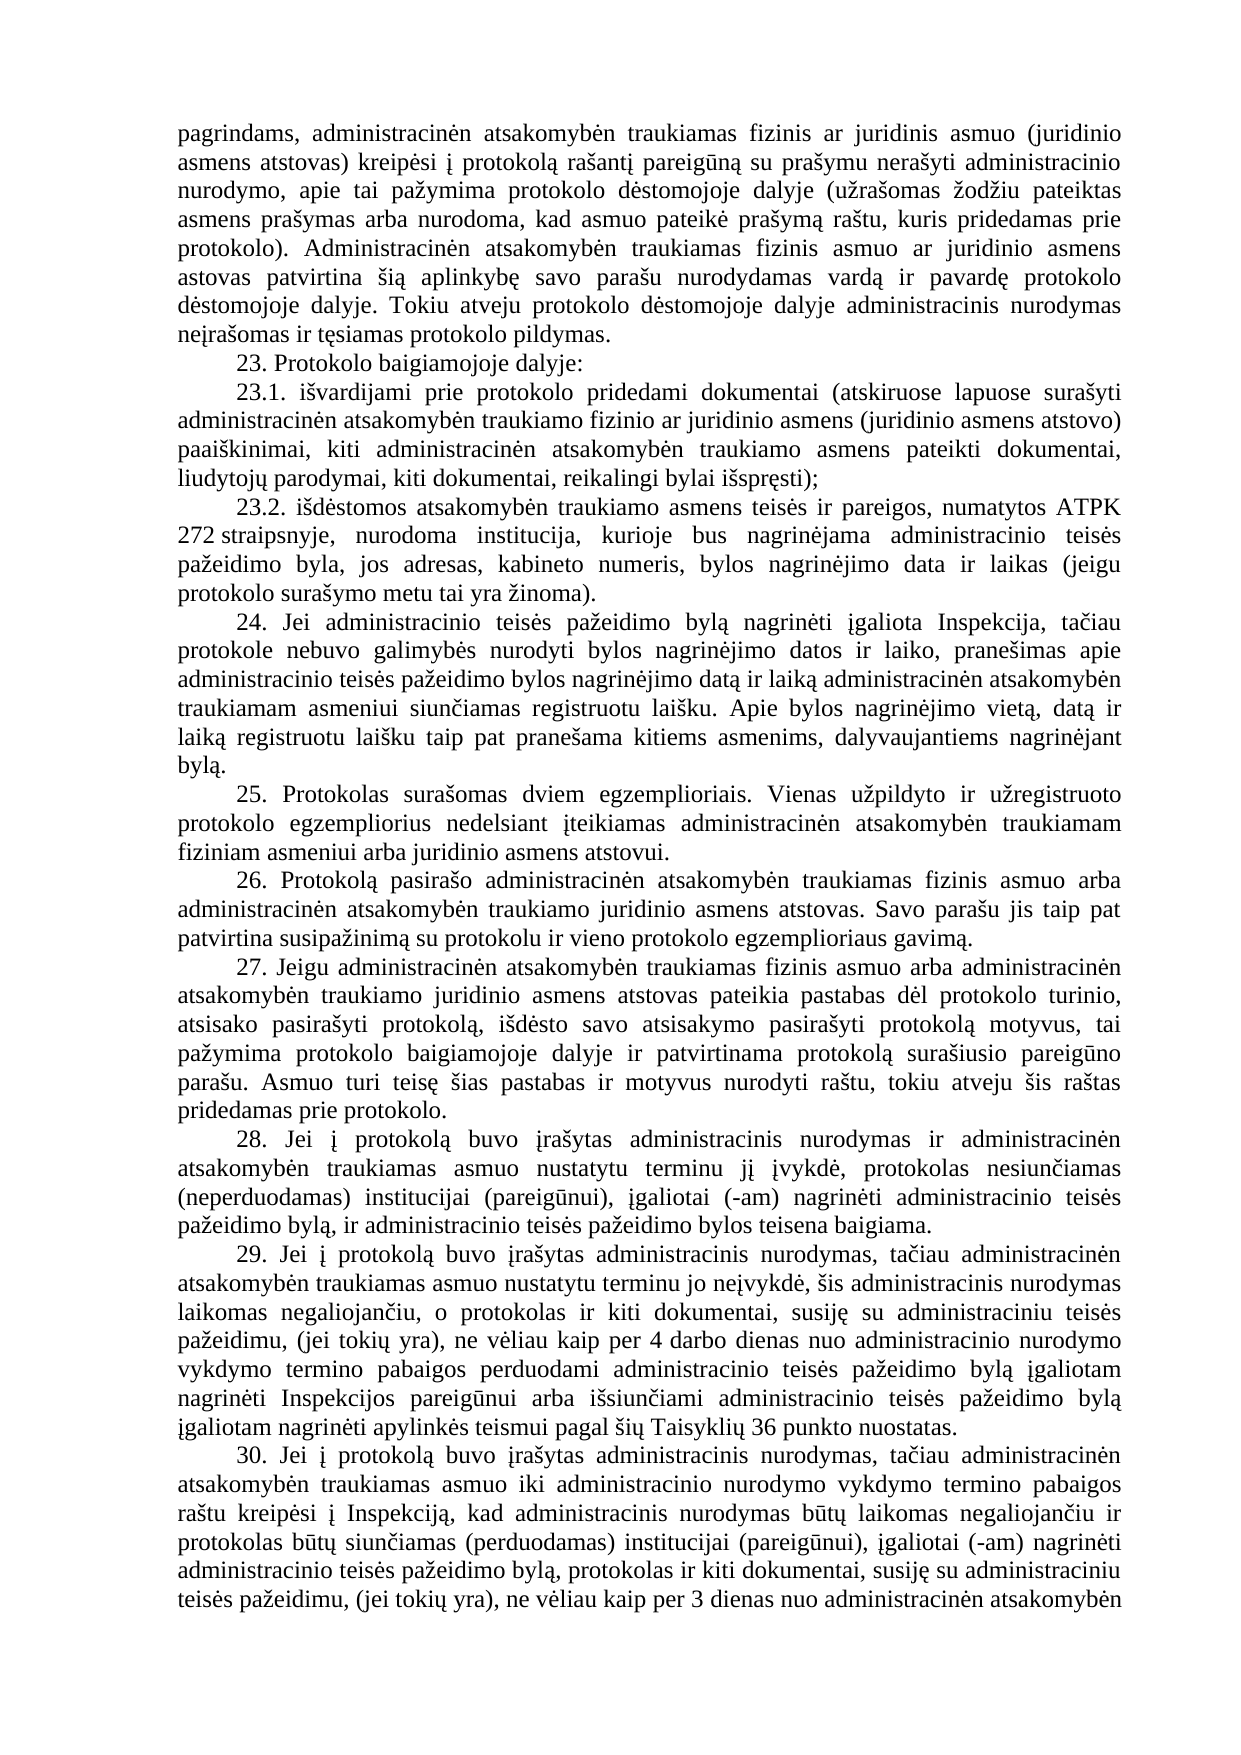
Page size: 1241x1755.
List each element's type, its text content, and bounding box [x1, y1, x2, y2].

text 25. Protokolas surašomas dviem egzemplioriais. Vienas užpildyto ir užregistruoto protokolo egzempliorius nedelsiant įteikiamas administracinėn atsakomybėn traukiamam fiziniam asmeniui arba juridinio asmens atstovui. [177, 779, 1122, 866]
text 26. Protokolą pasirašo administracinėn atsakomybėn traukiamas fizinis asmuo arba administracinėn atsakomybėn traukiamo juridinio asmens atstovas. Savo parašu jis taip pat patvirtina susipažinimą su protokolu ir vieno protokolo egzemplioriaus gavimą. [177, 866, 1122, 952]
text 24. Jei administracinio teisės pažeidimo bylą nagrinėti įgaliota Inspekcija, tačiau protokole nebuvo galimybės nurodyti bylos nagrinėjimo datos ir laiko, pranešimas apie administracinio teisės pažeidimo bylos nagrinėjimo datą ir laiką administracinėn atsakomybėn traukiamam asmeniui siunčiamas registruotu laišku. Apie bylos nagrinėjimo vietą, datą ir laiką registruotu laišku taip pat pranešama kitiems asmenims, dalyvaujantiems nagrinėjant bylą. [177, 607, 1122, 779]
text 23.1. išvardijami prie protokolo pridedami dokumentai (atskiruose lapuose surašyti administracinėn atsakomybėn traukiamo fizinio ar juridinio asmens (juridinio asmens atstovo) paaiškinimai, kiti administracinėn atsakomybėn traukiamo asmens pateikti dokumentai, liudytojų parodymai, kiti dokumentai, reikalingi bylai išspręsti); [177, 377, 1122, 492]
text 30. Jei į protokolą buvo įrašytas administracinis nurodymas, tačiau administracinėn atsakomybėn traukiamas asmuo iki administracinio nurodymo vykdymo termino pabaigos raštu kreipėsi į Inspekciją, kad administracinis nurodymas būtų laikomas negaliojančiu ir protokolas būtų siunčiamas (perduodamas) institucijai (pareigūnui), įgaliotai (-am) nagrinėti administracinio teisės pažeidimo bylą, protokolas ir kiti dokumentai, susiję su administraciniu teisės pažeidimu, (jei tokių yra), ne vėliau kaip per 3 dienas nuo administracinėn atsakomybėn [177, 1441, 1122, 1613]
text pagrindams, administracinėn atsakomybėn traukiamas fizinis ar juridinis asmuo (juridinio asmens atstovas) kreipėsi į protokolą rašantį pareigūną su prašymu nerašyti administracinio nurodymo, apie tai pažymima protokolo dėstomojoje dalyje (užrašomas žodžiu pateiktas asmens prašymas arba nurodoma, kad asmuo pateikė prašymą raštu, kuris pridedamas prie protokolo). Administracinėn atsakomybėn traukiamas fizinis asmuo ar juridinio asmens astovas patvirtina šią aplinkybę savo parašu nurodydamas vardą ir pavardę protokolo dėstomojoje dalyje. Tokiu atveju protokolo dėstomojoje dalyje administracinis nurodymas neįrašomas ir tęsiamas protokolo pildymas. [177, 118, 1122, 348]
text 28. Jei į protokolą buvo įrašytas administracinis nurodymas ir administracinėn atsakomybėn traukiamas asmuo nustatytu terminu jį įvykdė, protokolas nesiunčiamas (neperduodamas) institucijai (pareigūnui), įgaliotai (-am) nagrinėti administracinio teisės pažeidimo bylą, ir administracinio teisės pažeidimo bylos teisena baigiama. [177, 1124, 1122, 1239]
text 23. Protokolo baigiamojoje dalyje: [177, 348, 1122, 377]
text 29. Jei į protokolą buvo įrašytas administracinis nurodymas, tačiau administracinėn atsakomybėn traukiamas asmuo nustatytu terminu jo neįvykdė, šis administracinis nurodymas laikomas negaliojančiu, o protokolas ir kiti dokumentai, susiję su administraciniu teisės pažeidimu, (jei tokių yra), ne vėliau kaip per 4 darbo dienas nuo administracinio nurodymo vykdymo termino pabaigos perduodami administracinio teisės pažeidimo bylą įgaliotam nagrinėti Inspekcijos pareigūnui arba išsiunčiami administracinio teisės pažeidimo bylą įgaliotam nagrinėti apylinkės teismui pagal šių Taisyklių 36 punkto nuostatas. [177, 1239, 1122, 1441]
text 23.2. išdėstomos atsakomybėn traukiamo asmens teisės ir pareigos, numatytos ATPK 272 straipsnyje, nurodoma institucija, kurioje bus nagrinėjama administracinio teisės pažeidimo byla, jos adresas, kabineto numeris, bylos nagrinėjimo data ir laikas (jeigu protokolo surašymo metu tai yra žinoma). [177, 492, 1122, 607]
text 27. Jeigu administracinėn atsakomybėn traukiamas fizinis asmuo arba administracinėn atsakomybėn traukiamo juridinio asmens atstovas pateikia pastabas dėl protokolo turinio, atsisako pasirašyti protokolą, išdėsto savo atsisakymo pasirašyti protokolą motyvus, tai pažymima protokolo baigiamojoje dalyje ir patvirtinama protokolą surašiusio pareigūno parašu. Asmuo turi teisę šias pastabas ir motyvus nurodyti raštu, tokiu atveju šis raštas pridedamas prie protokolo. [177, 952, 1122, 1124]
